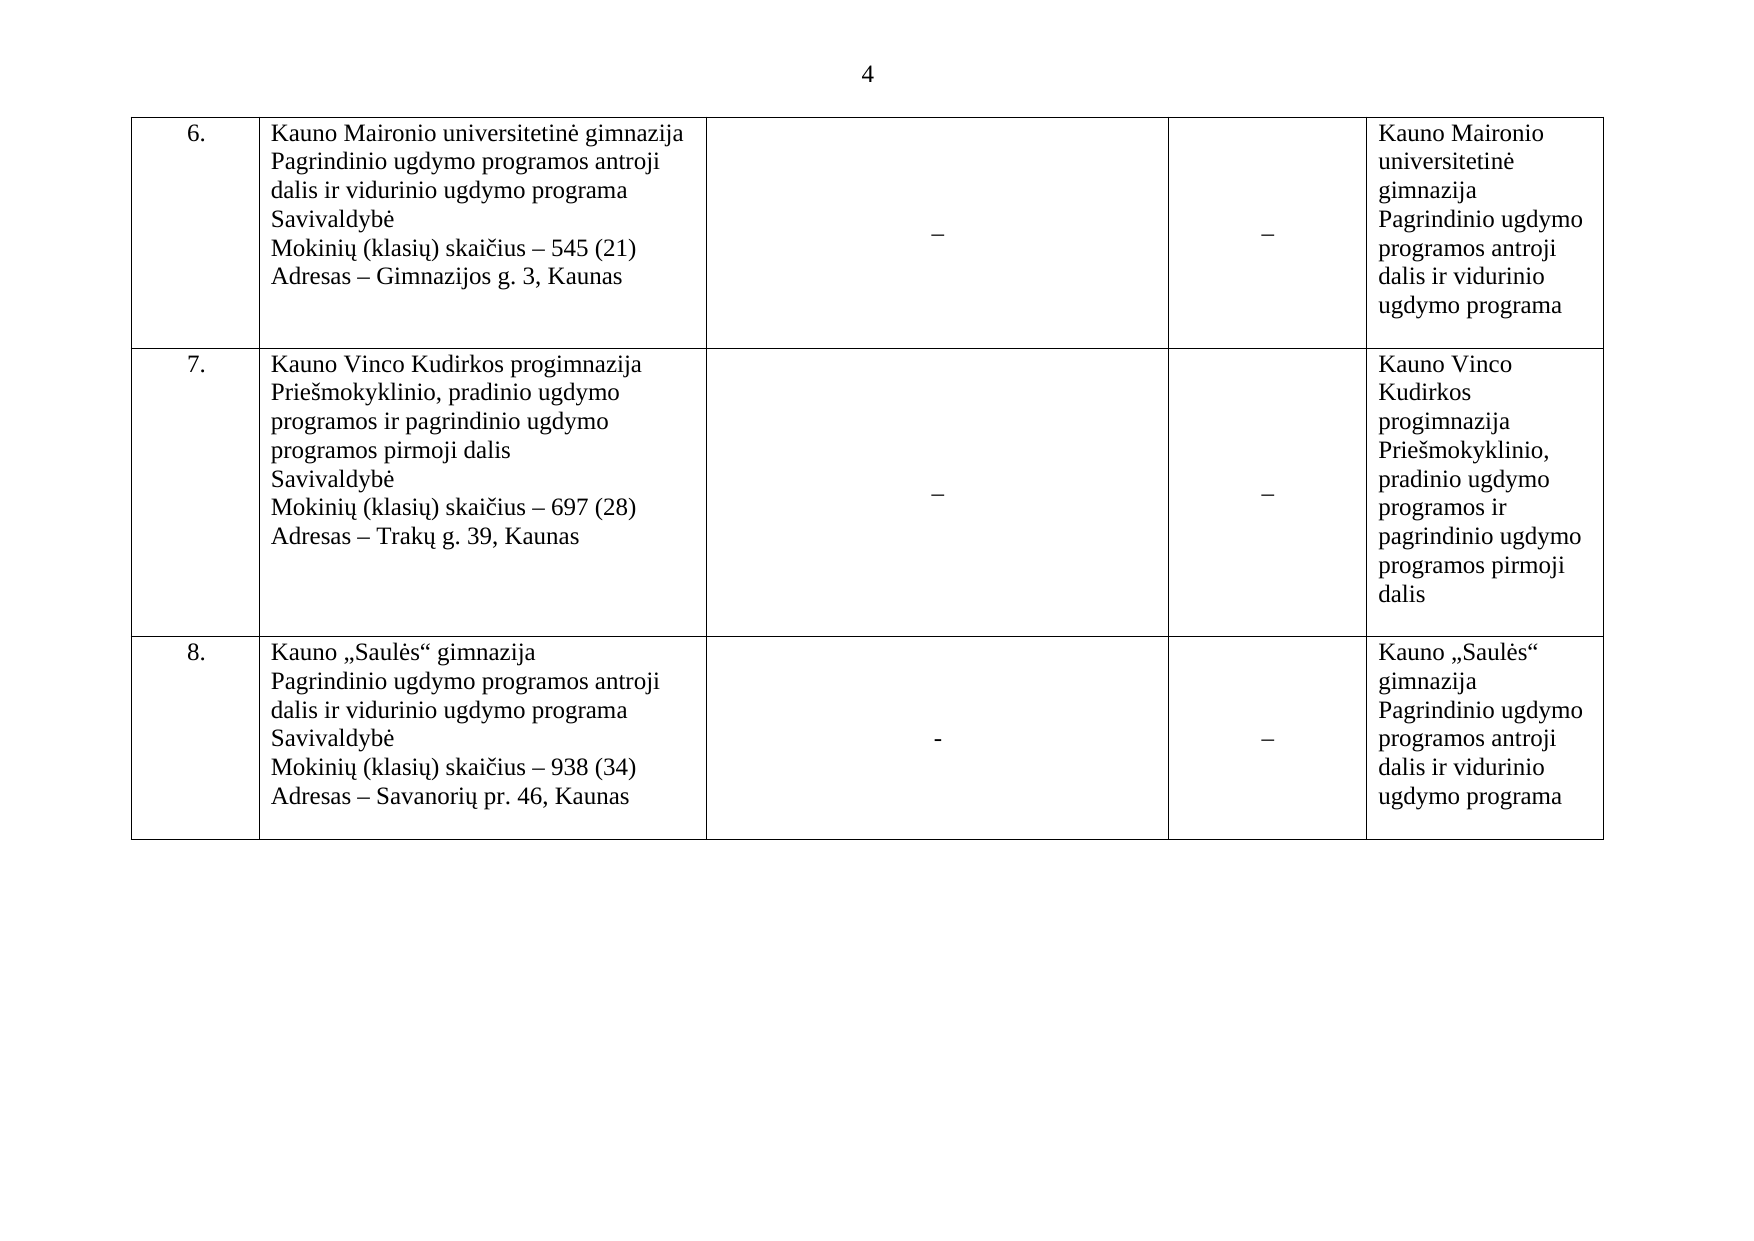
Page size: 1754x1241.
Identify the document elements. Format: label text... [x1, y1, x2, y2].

table_cell Kauno Maironio universitetinė gimnazija Pagrindinio ugdymo programos antroji dalis ir vidurinio ugdymo programa [1367, 118, 1603, 348]
table_cell – [1169, 637, 1366, 838]
table_cell Kauno „Saulės“ gimnazija Pagrindinio ugdymo programos antroji dalis ir vidurinio ugdymo programa [1367, 637, 1603, 838]
table_cell Kauno Vinco Kudirkos progimnazija Priešmokyklinio, pradinio ugdymo programos ir pagrindinio ugdymo programos pirmoji dalis Savivaldybė Mokinių (klasių) skaičius – 697 (28) Adresas – Trakų g. 39, Kaunas [260, 349, 706, 636]
table_cell – [1169, 118, 1366, 348]
table_cell – [1169, 349, 1366, 636]
table_cell 8. [132, 637, 259, 838]
table_cell - [707, 637, 1168, 838]
table_cell 6. [132, 118, 259, 348]
table_cell Kauno Maironio universitetinė gimnazija Pagrindinio ugdymo programos antroji dalis ir vidurinio ugdymo programa Savivaldybė Mokinių (klasių) skaičius – 545 (21) Adresas – Gimnazijos g. 3, Kaunas [260, 118, 706, 348]
table_cell – [707, 349, 1168, 636]
table_cell Kauno „Saulės“ gimnazija Pagrindinio ugdymo programos antroji dalis ir vidurinio ugdymo programa Savivaldybė Mokinių (klasių) skaičius – 938 (34) Adresas – Savanorių pr. 46, Kaunas [260, 637, 706, 838]
table_cell – [707, 118, 1168, 348]
table_cell Kauno Vinco Kudirkos progimnazija Priešmokyklinio, pradinio ugdymo programos ir pagrindinio ugdymo programos pirmoji dalis [1367, 349, 1603, 636]
table_cell 7. [132, 349, 259, 636]
